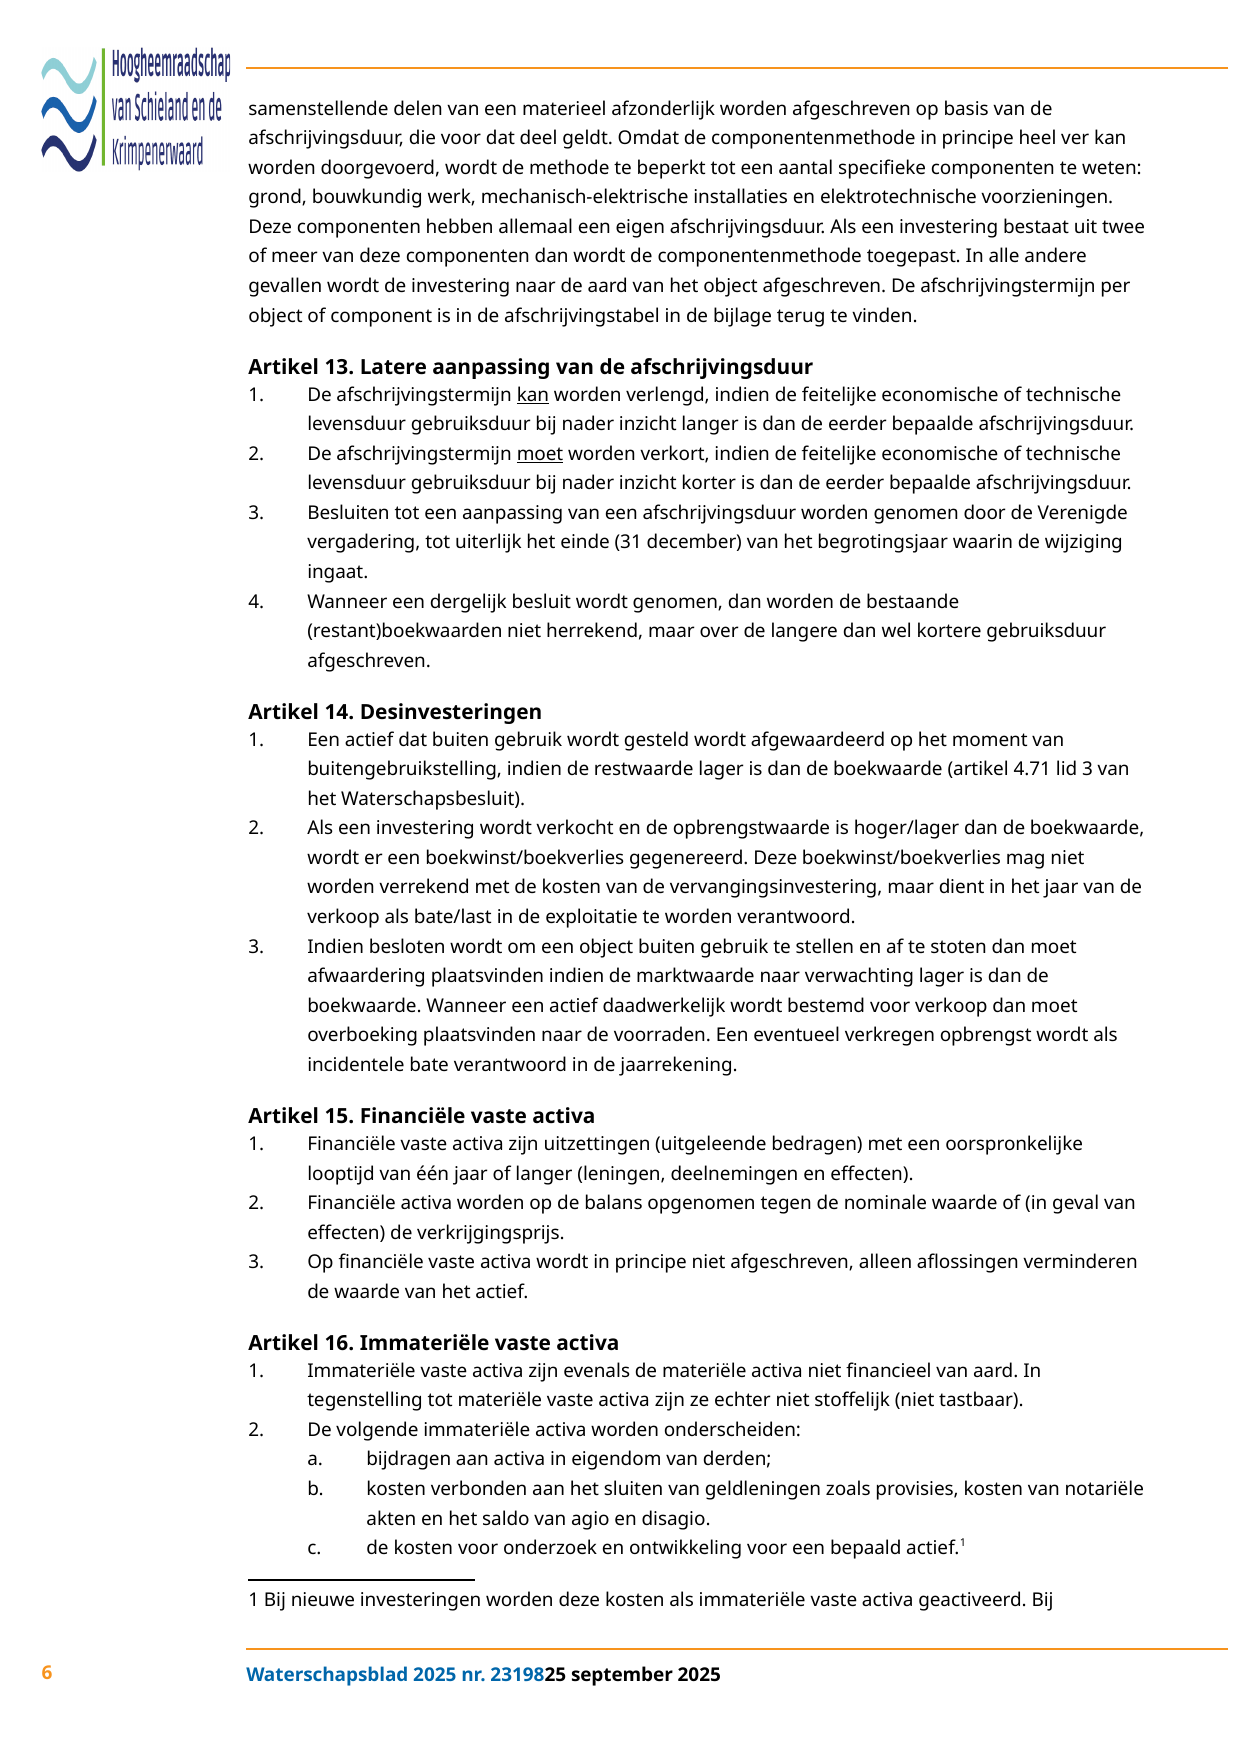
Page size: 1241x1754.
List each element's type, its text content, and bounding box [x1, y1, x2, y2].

text Artikel 16. Immateriële vaste activa [248, 1328, 1152, 1357]
list de kosten voor onderzoek en ontwikkeling voor een bepaald actief. [307, 1534, 1152, 1560]
list kosten verbonden aan het sluiten van geldleningen zoals provisies, kosten van notariële akten en het saldo van agio en disagio. [307, 1475, 1152, 1531]
list De afschrijvingstermijn kan worden verlengd, indien de feitelijke economische of technische levensduur gebruiksduur bij nader inzicht langer is dan de eerder bepaalde afschrijvingsduur. [248, 381, 1152, 436]
list Op financiële vaste activa wordt in principe niet afgeschreven, alleen aflossingen verminderen de waarde van het actief. [248, 1248, 1152, 1304]
list Indien besloten wordt om een object buiten gebruik te stellen en af te stoten dan moet afwaardering plaatsvinden indien de marktwaarde naar verwachting lager is dan de boekwaarde. Wanneer een actief daadwerkelijk wordt bestemd voor verkoop dan moet overboeking plaatsvinden naar de voorraden. Een eventueel verkregen opbrengst wordt als incidentele bate verantwoord in de jaarrekening. [248, 933, 1152, 1077]
text Artikel 13. Latere aanpassing van de afschrijvingsduur [248, 352, 1152, 381]
list De afschrijvingstermijn moet worden verkort, indien de feitelijke economische of technische levensduur gebruiksduur bij nader inzicht korter is dan de eerder bepaalde afschrijvingsduur. [248, 440, 1152, 495]
picture [41, 47, 231, 172]
list Een actief dat buiten gebruik wordt gesteld wordt afgewaardeerd op het moment van buitengebruikstelling, indien de restwaarde lager is dan de boekwaarde (artikel 4.71 lid 3 van het Waterschapsbesluit). [248, 726, 1152, 811]
list bijdragen aan activa in eigendom van derden; [307, 1446, 1152, 1471]
list Financiële activa worden op de balans opgenomen tegen de nominale waarde of (in geval van effecten) de verkrijgingsprijs. [248, 1189, 1152, 1244]
text Artikel 15. Financiële vaste activa [248, 1102, 1152, 1130]
text samenstellende delen van een materieel afzonderlijk worden afgeschreven op basis van de afschrijvingsduur, die voor dat deel geldt. Omdat de componentenmethode in principe heel ver kan worden doorgevoerd, wordt de methode te beperkt tot een aantal specifieke componenten te weten: grond, bouwkundig werk, mechanisch-elektrische installaties en elektrotechnische voorzieningen. Deze componenten hebben allemaal een eigen afschrijvingsduur. Als een investering bestaat uit twee of meer van deze componenten dan wordt de componentenmethode toegepast. In alle andere gevallen wordt de investering naar de aard van het object afgeschreven. De afschrijvingstermijn per object of component is in de afschrijvingstabel in de bijlage terug te vinden. [248, 95, 1152, 328]
list Financiële vaste activa zijn uitzettingen (uitgeleende bedragen) met een oorspronkelijke looptijd van één jaar of langer (leningen, deelnemingen en effecten). [248, 1130, 1152, 1185]
list Als een investering wordt verkocht en de opbrengstwaarde is hoger/lager dan de boekwaarde, wordt er een boekwinst/boekverlies gegenereerd. Deze boekwinst/boekverlies mag niet worden verrekend met de kosten van de vervangingsinvestering, maar dient in het jaar van de verkoop als bate/last in de exploitatie te worden verantwoord. [248, 814, 1152, 929]
list De volgende immateriële activa worden onderscheiden: [248, 1416, 1152, 1442]
list Besluiten tot een aanpassing van een afschrijvingsduur worden genomen door de Verenigde vergadering, tot uiterlijk het einde (31 december) van het begrotingsjaar waarin de wijziging ingaat. [248, 499, 1152, 584]
list Immateriële vaste activa zijn evenals de materiële activa niet financieel van aard. In tegenstelling tot materiële vaste activa zijn ze echter niet stoffelijk (niet tastbaar). [248, 1357, 1152, 1412]
list Wanneer een dergelijk besluit wordt genomen, dan worden de bestaande (restant)boekwaarden niet herrekend, maar over de langere dan wel kortere gebruiksduur afgeschreven. [248, 588, 1152, 673]
list Bij nieuwe investeringen worden deze kosten als immateriële vaste activa geactiveerd. Bij [248, 1586, 1152, 1612]
text Artikel 14. Desinvesteringen [248, 697, 1152, 726]
